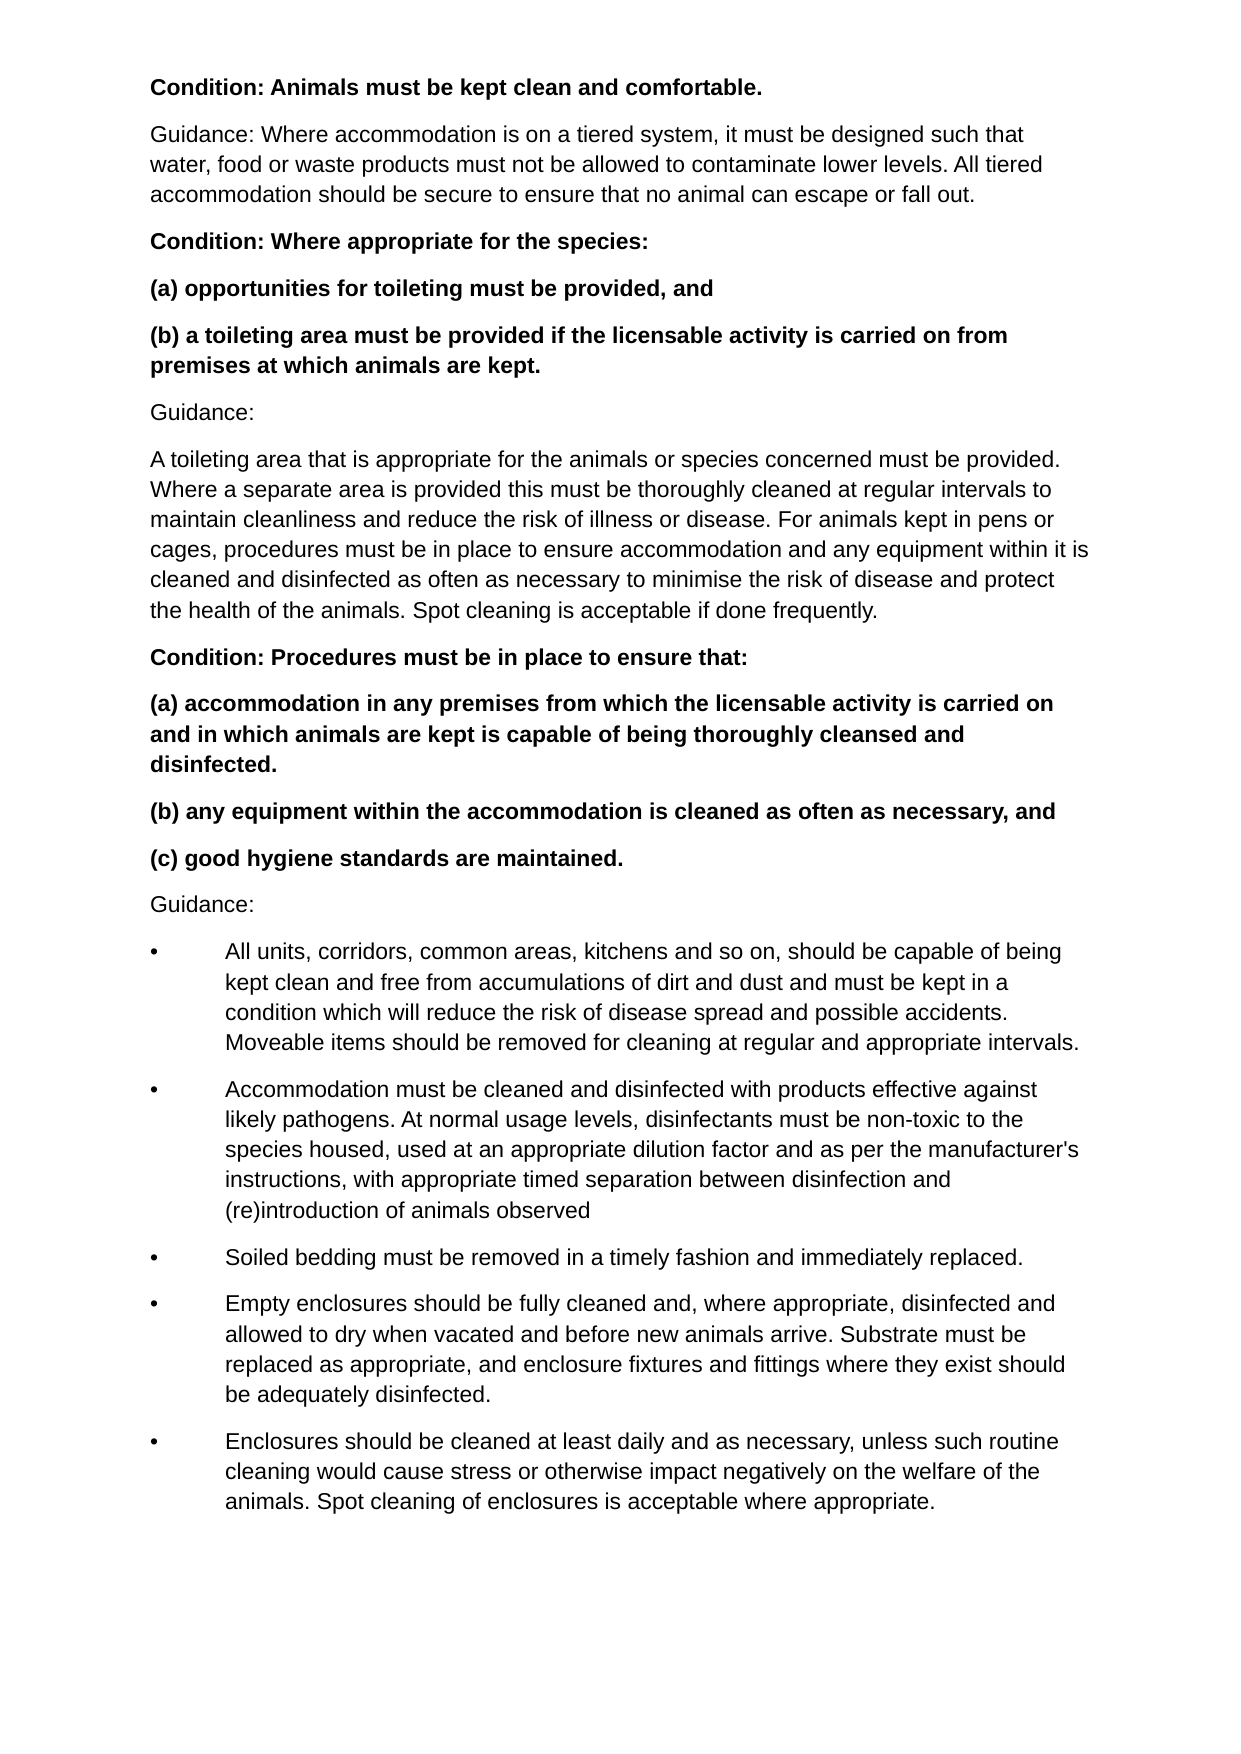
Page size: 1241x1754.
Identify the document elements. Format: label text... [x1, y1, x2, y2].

text Guidance: [150, 891, 1090, 918]
text Condition: Animals must be kept clean and comfortable. [150, 74, 1090, 100]
text • All units, corridors, common areas, kitchens and so on, should be capable of being kept clean and free from accumulations of dirt and dust and must be kept in a condition which will reduce the risk of disease spread and possible accidents. Moveable items should be removed for cleaning at regular and appropriate intervals. [150, 938, 1090, 1055]
text (b) a toileting area must be provided if the licensable activity is carried on from premises at which animals are kept. [150, 322, 1090, 378]
text Guidance: Where accommodation is on a tiered system, it must be designed such that water, food or waste products must not be allowed to contaminate lower levels. All tiered accommodation should be secure to ensure that no animal can escape or fall out. [150, 121, 1090, 207]
text • Accommodation must be cleaned and disinfected with products effective against likely pathogens. At normal usage levels, disinfectants must be non-toxic to the species housed, used at an appropriate dilution factor and as per the manufacturer's instructions, with appropriate timed separation between disinfection and (re)introduction of animals observed [150, 1076, 1090, 1223]
text (a) opportunities for toileting must be provided, and [150, 275, 1090, 301]
text Condition: Where appropriate for the species: [150, 228, 1090, 254]
text A toileting area that is appropriate for the animals or species concerned must be provided. Where a separate area is provided this must be thoroughly cleaned at regular intervals to maintain cleanliness and reduce the risk of illness or disease. For animals kept in pens or cages, procedures must be in place to ensure accommodation and any equipment within it is cleaned and disinfected as often as necessary to minimise the risk of disease and protect the health of the animals. Spot cleaning is acceptable if done frequently. [150, 446, 1090, 623]
text (c) good hygiene standards are maintained. [150, 844, 1090, 871]
text • Enclosures should be cleaned at least daily and as necessary, unless such routine cleaning would cause stress or otherwise impact negatively on the welfare of the animals. Spot cleaning of enclosures is acceptable where appropriate. [150, 1428, 1090, 1515]
text Condition: Procedures must be in place to ensure that: [150, 643, 1090, 670]
text Guidance: [150, 399, 1090, 425]
text • Soiled bedding must be removed in a timely fashion and immediately replaced. [150, 1243, 1090, 1270]
text (a) accommodation in any premises from which the licensable activity is carried on and in which animals are kept is capable of being thoroughly cleansed and disinfected. [150, 690, 1090, 777]
text • Empty enclosures should be fully cleaned and, where appropriate, disinfected and allowed to dry when vacated and before new animals arrive. Substrate must be replaced as appropriate, and enclosure fixtures and fittings where they exist should be adequately disinfected. [150, 1290, 1090, 1407]
text (b) any equipment within the accommodation is cleaned as often as necessary, and [150, 798, 1090, 824]
